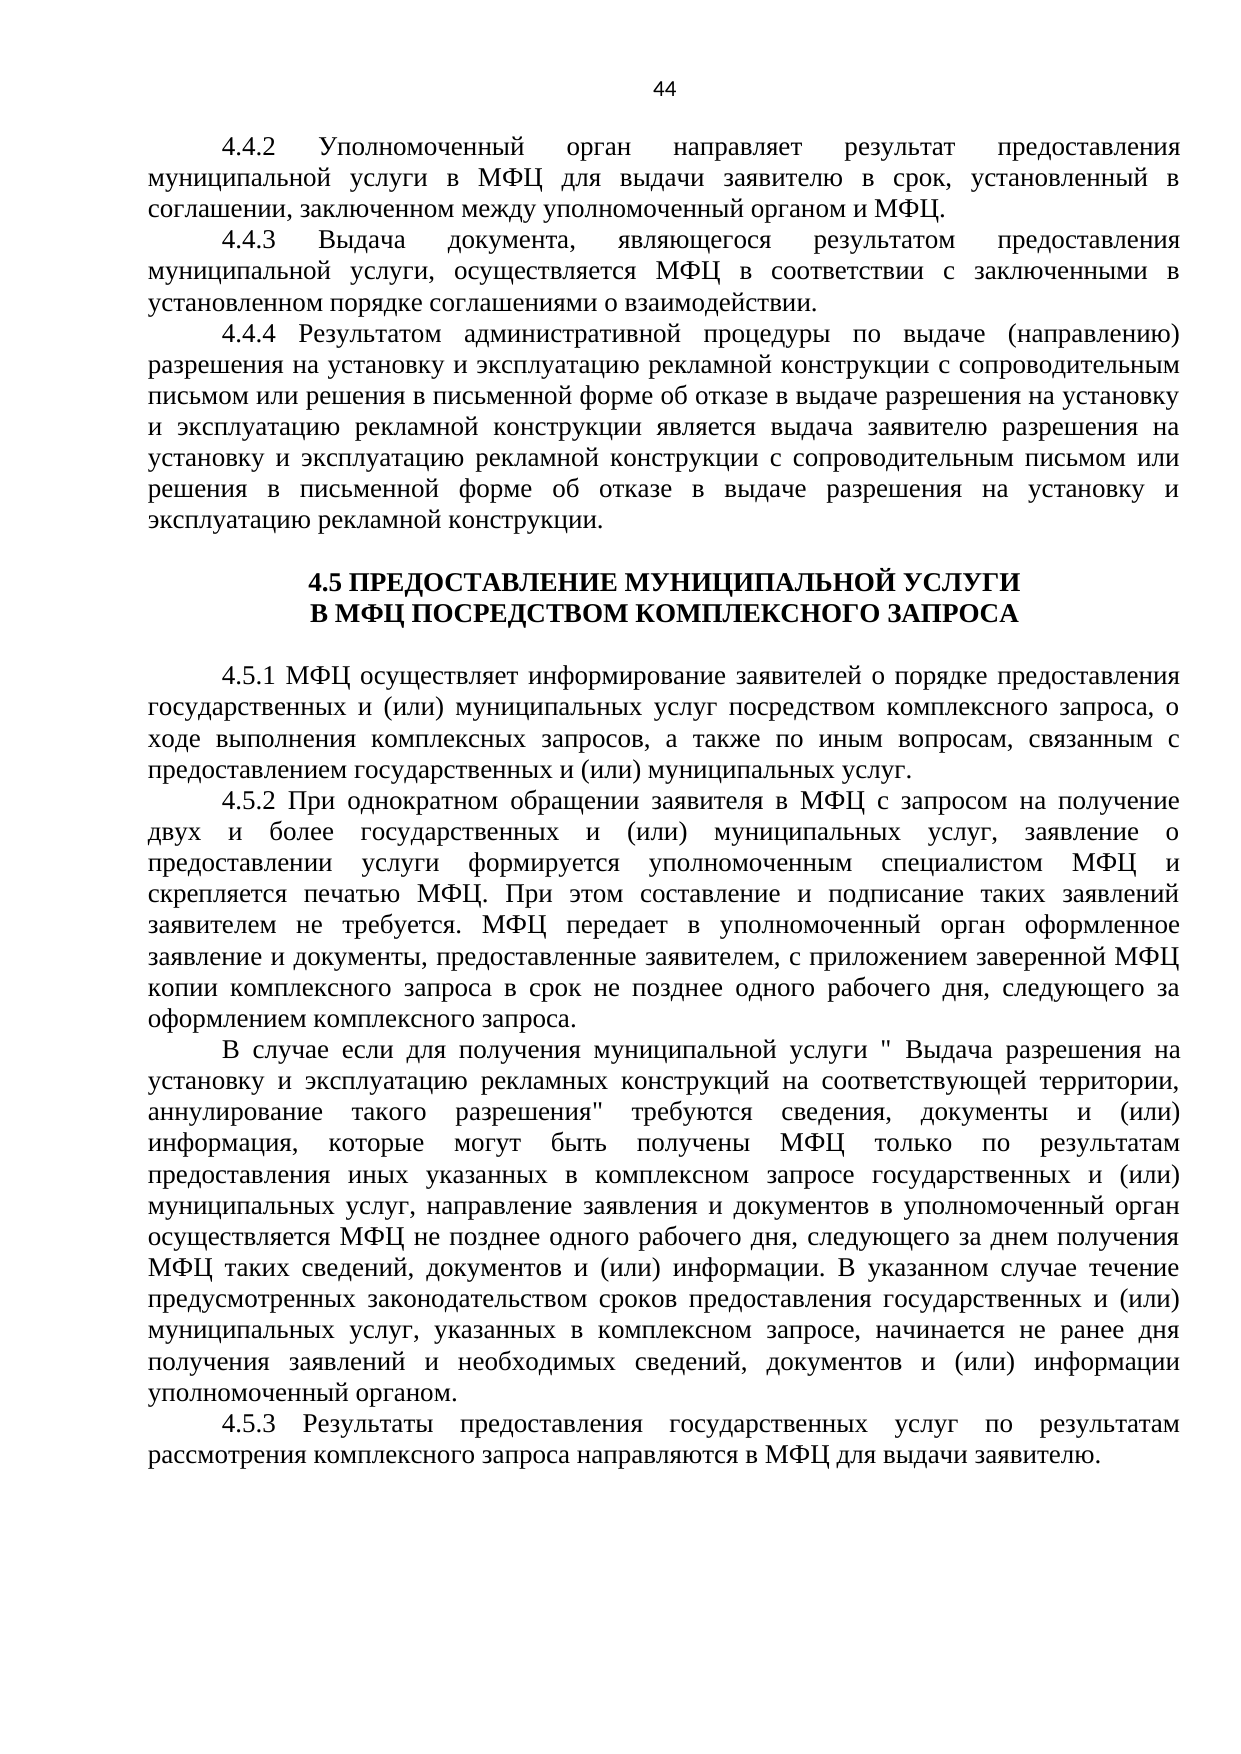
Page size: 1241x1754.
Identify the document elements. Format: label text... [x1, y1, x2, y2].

text 4.4.4 Результатом административной процедуры по выдаче (направлению) разрешения на установку и эксплуатацию рекламной конструкции с сопроводительным письмом или решения в письменной форме об отказе в выдаче разрешения на установку и эксплуатацию рекламной конструкции является выдача заявителю разрешения на установку и эксплуатацию рекламной конструкции с сопроводительным письмом или решения в письменной форме об отказе в выдаче разрешения на установку и эксплуатацию рекламной конструкции. [148, 317, 1181, 535]
text 4.5.2 При однократном обращении заявителя в МФЦ с запросом на получение двух и более государственных и (или) муниципальных услуг, заявление о предоставлении услуги формируется уполномоченным специалистом МФЦ и скрепляется печатью МФЦ. При этом составление и подписание таких заявлений заявителем не требуется. МФЦ передает в уполномоченный орган оформленное заявление и документы, предоставленные заявителем, с приложением заверенной МФЦ копии комплексного запроса в срок не позднее одного рабочего дня, следующего за оформлением комплексного запроса. [148, 784, 1181, 1033]
text 4.4.3 Выдача документа, являющегося результатом предоставления муниципальной услуги, осуществляется МФЦ в соответствии с заключенными в установленном порядке соглашениями о взаимодействии. [148, 223, 1181, 317]
title 4.5 ПРЕДОСТАВЛЕНИЕ МУНИЦИПАЛЬНОЙ УСЛУГИ [148, 566, 1181, 597]
text 4.5.1 МФЦ осуществляет информирование заявителей о порядке предоставления государственных и (или) муниципальных услуг посредством комплексного запроса, о ходе выполнения комплексных запросов, а также по иным вопросам, связанным с предоставлением государственных и (или) муниципальных услуг. [148, 659, 1181, 784]
title В МФЦ ПОСРЕДСТВОМ КОМПЛЕКСНОГО ЗАПРОСА [148, 597, 1181, 628]
text В случае если для получения муниципальной услуги " Выдача разрешения на установку и эксплуатацию рекламных конструкций на соответствующей территории, аннулирование такого разрешения" требуются сведения, документы и (или) информация, которые могут быть получены МФЦ только по результатам предоставления иных указанных в комплексном запросе государственных и (или) муниципальных услуг, направление заявления и документов в уполномоченный орган осуществляется МФЦ не позднее одного рабочего дня, следующего за днем получения МФЦ таких сведений, документов и (или) информации. В указанном случае течение предусмотренных законодательством сроков предоставления государственных и (или) муниципальных услуг, указанных в комплексном запросе, начинается не ранее дня получения заявлений и необходимых сведений, документов и (или) информации уполномоченный органом. [148, 1033, 1181, 1407]
text 4.4.2 Уполномоченный орган направляет результат предоставления муниципальной услуги в МФЦ для выдачи заявителю в срок, установленный в соглашении, заключенном между уполномоченный органом и МФЦ. [148, 130, 1181, 223]
text 4.5.3 Результаты предоставления государственных услуг по результатам рассмотрения комплексного запроса направляются в МФЦ для выдачи заявителю. [148, 1407, 1181, 1469]
